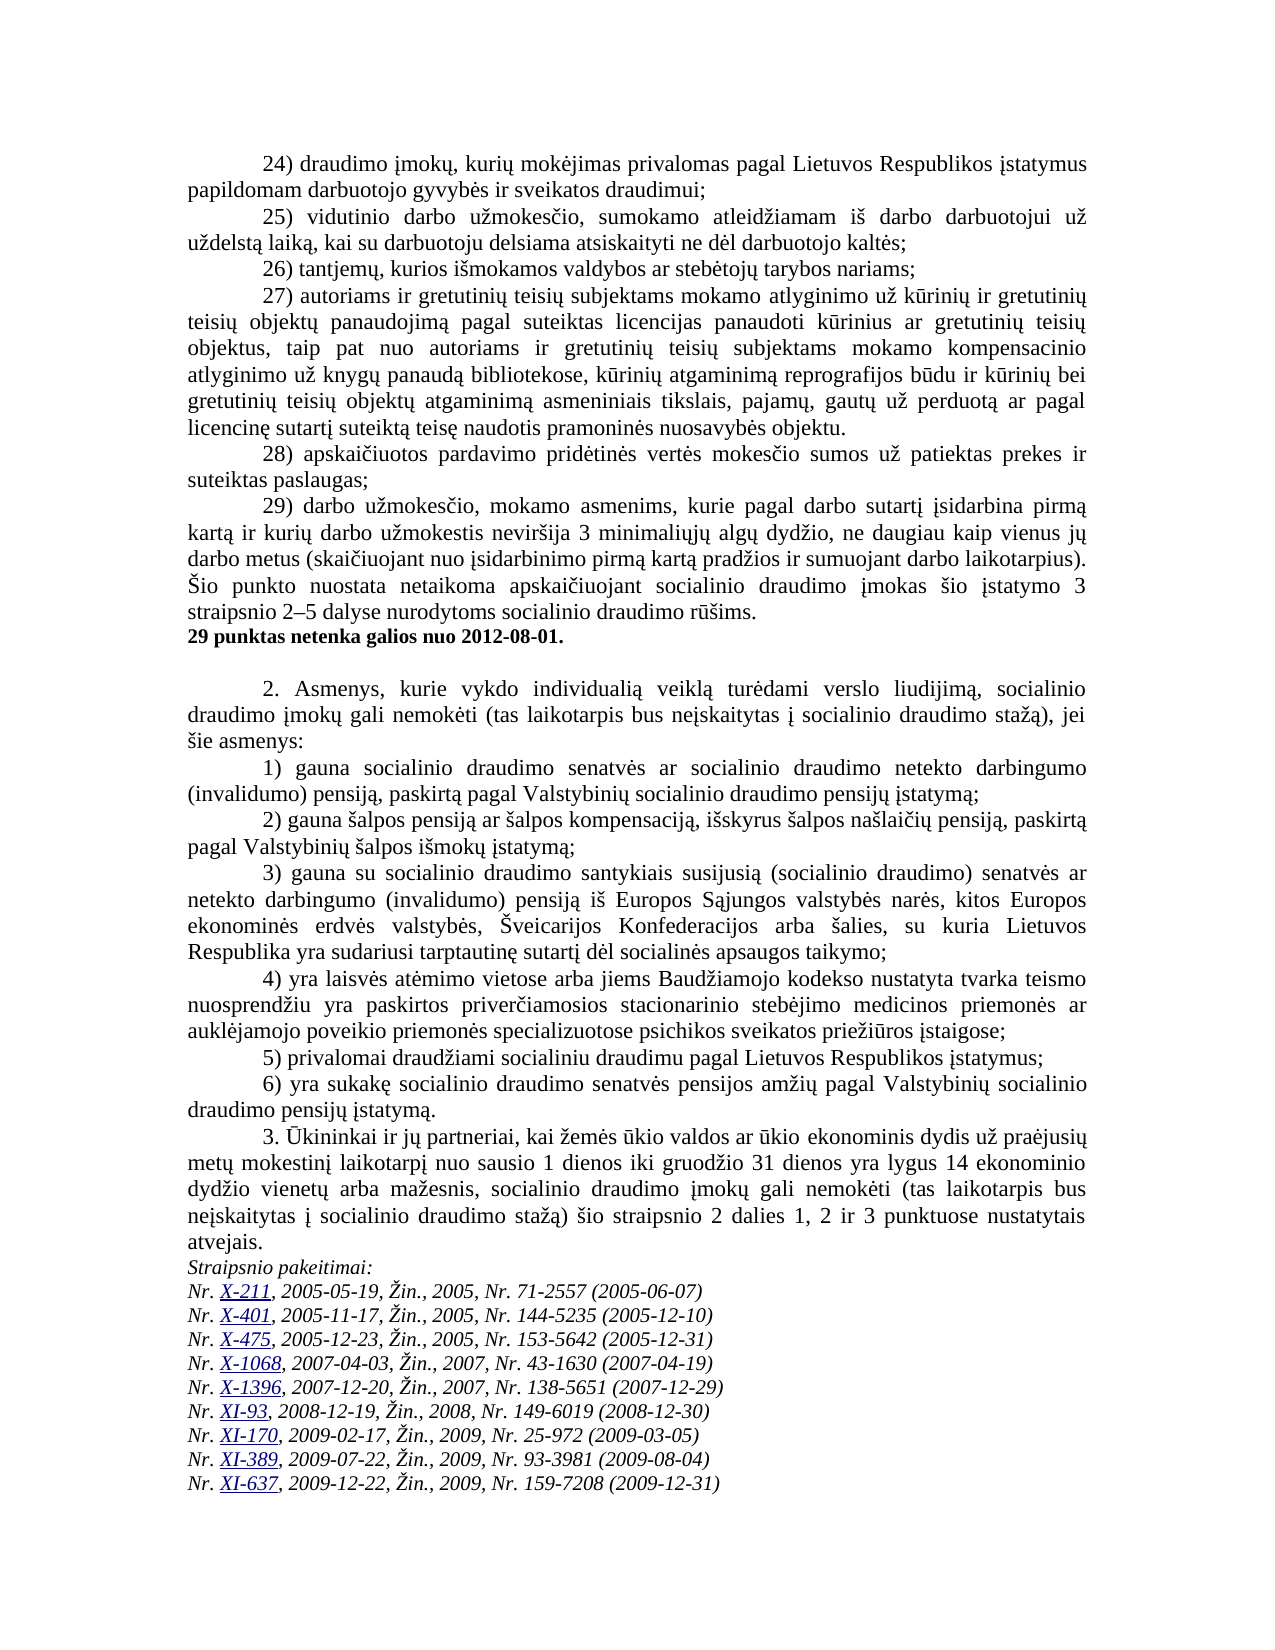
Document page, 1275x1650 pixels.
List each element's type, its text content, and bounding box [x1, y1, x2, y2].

text Nr. XI-170, 2009-02-17, Žin., 2009, Nr. 25-972 (2009-03-05) [187, 1423, 1087, 1447]
list 3. Ūkininkai ir jų partneriai, kai žemės ūkio valdos ar ūkio ekonominis dydis už praėjusių metų mokestinį laikotarpį nuo sausio 1 dienos iki gruodžio 31 dienos yra lygus 14 ekonominio dydžio vienetų arba mažesnis, socialinio draudimo įmokų gali nemokėti (tas laikotarpis bus neįskaitytas į socialinio draudimo stažą) šio straipsnio 2 dalies 1, 2 ir 3 punktuose nustatytais atvejais. [187, 1123, 1087, 1254]
text Nr. X-1396, 2007-12-20, Žin., 2007, Nr. 138-5651 (2007-12-29) [187, 1375, 1088, 1399]
text 24) draudimo įmokų, kurių mokėjimas privalomas pagal Lietuvos Respublikos įstatymus papildomam darbuotojo gyvybės ir sveikatos draudimui; [187, 150, 1088, 203]
subtitle 1) gauna socialinio draudimo senatvės ar socialinio draudimo netekto darbingumo (invalidumo) pensiją, paskirtą pagal Valstybinių socialinio draudimo pensijų įstatymą; [187, 754, 1088, 807]
text 29) darbo užmokesčio, mokamo asmenims, kurie pagal darbo sutartį įsidarbina pirmą kartą ir kurių darbo užmokestis neviršija 3 minimaliųjų algų dydžio, ne daugiau kaip vienus jų darbo metus (skaičiuojant nuo įsidarbinimo pirmą kartą pradžios ir sumuojant darbo laikotarpius). Šio punkto nuostata netaikoma apskaičiuojant socialinio draudimo įmokas šio įstatymo 3 straipsnio 2–5 dalyse nurodytoms socialinio draudimo rūšims. [187, 493, 1087, 624]
text 2. Asmenys, kurie vykdo individualią veiklą turėdami verslo liudijimą, socialinio draudimo įmokų gali nemokėti (tas laikotarpis bus neįskaitytas į socialinio draudimo stažą), jei šie asmenys: [187, 675, 1087, 754]
text Nr. X-211, 2005-05-19, Žin., 2005, Nr. 71-2557 (2005-06-07) [187, 1279, 1088, 1303]
text Nr. X-401, 2005-11-17, Žin., 2005, Nr. 144-5235 (2005-12-10) [187, 1303, 1088, 1327]
text 29 punktas netenka galios nuo 2012-08-01. [187, 624, 1087, 648]
text Nr. XI-637, 2009-12-22, Žin., 2009, Nr. 159-7208 (2009-12-31) [187, 1471, 1087, 1495]
subtitle 4) yra laisvės atėmimo vietose arba jiems Baudžiamojo kodekso nustatyta tvarka teismo nuosprendžiu yra paskirtos priverčiamosios stacionarinio stebėjimo medicinos priemonės ar auklėjamojo poveikio priemonės specializuotose psichikos sveikatos priežiūros įstaigose; [187, 965, 1088, 1044]
subtitle 2) gauna šalpos pensiją ar šalpos kompensaciją, išskyrus šalpos našlaičių pensiją, paskirtą pagal Valstybinių šalpos išmokų įstatymą; [187, 807, 1088, 859]
text 25) vidutinio darbo užmokesčio, sumokamo atleidžiamam iš darbo darbuotojui už uždelstą laiką, kai su darbuotoju delsiama atsiskaityti ne dėl darbuotojo kaltės; [187, 203, 1088, 255]
text Straipsnio pakeitimai: [187, 1254, 1088, 1279]
text Nr. X-475, 2005-12-23, Žin., 2005, Nr. 153-5642 (2005-12-31) [187, 1327, 1088, 1351]
text Nr. X-1068, 2007-04-03, Žin., 2007, Nr. 43-1630 (2007-04-19) [187, 1351, 1088, 1375]
text Nr. XI-93, 2008-12-19, Žin., 2008, Nr. 149-6019 (2008-12-30) [187, 1399, 1087, 1423]
text 3) gauna su socialinio draudimo santykiais susijusią (socialinio draudimo) senatvės ar netekto darbingumo (invalidumo) pensiją iš Europos Sąjungos valstybės narės, kitos Europos ekonominės erdvės valstybės, Šveicarijos Konfederacijos arba šalies, su kuria Lietuvos Respublika yra sudariusi tarptautinę sutartį dėl socialinės apsaugos taikymo; [187, 859, 1088, 965]
text Nr. XI-389, 2009-07-22, Žin., 2009, Nr. 93-3981 (2009-08-04) [187, 1447, 1087, 1471]
text 28) apskaičiuotos pardavimo pridėtinės vertės mokesčio sumos už patiektas prekes ir suteiktas paslaugas; [187, 440, 1087, 493]
text 27) autoriams ir gretutinių teisių subjektams mokamo atlyginimo už kūrinių ir gretutinių teisių objektų panaudojimą pagal suteiktas licencijas panaudoti kūrinius ar gretutinių teisių objektus, taip pat nuo autoriams ir gretutinių teisių subjektams mokamo kompensacinio atlyginimo už knygų panaudą bibliotekose, kūrinių atgaminimą reprografijos būdu ir kūrinių bei gretutinių teisių objektų atgaminimą asmeniniais tikslais, pajamų, gautų už perduotą ar pagal licencinę sutartį suteiktą teisę naudotis pramoninės nuosavybės objektu. [187, 282, 1087, 440]
subtitle 5) privalomai draudžiami socialiniu draudimu pagal Lietuvos Respublikos įstatymus; [187, 1044, 1088, 1070]
text 6) yra sukakę socialinio draudimo senatvės pensijos amžių pagal Valstybinių socialinio draudimo pensijų įstatymą. [187, 1070, 1088, 1123]
text 26) tantjemų, kurios išmokamos valdybos ar stebėtojų tarybos nariams; [187, 255, 1088, 282]
